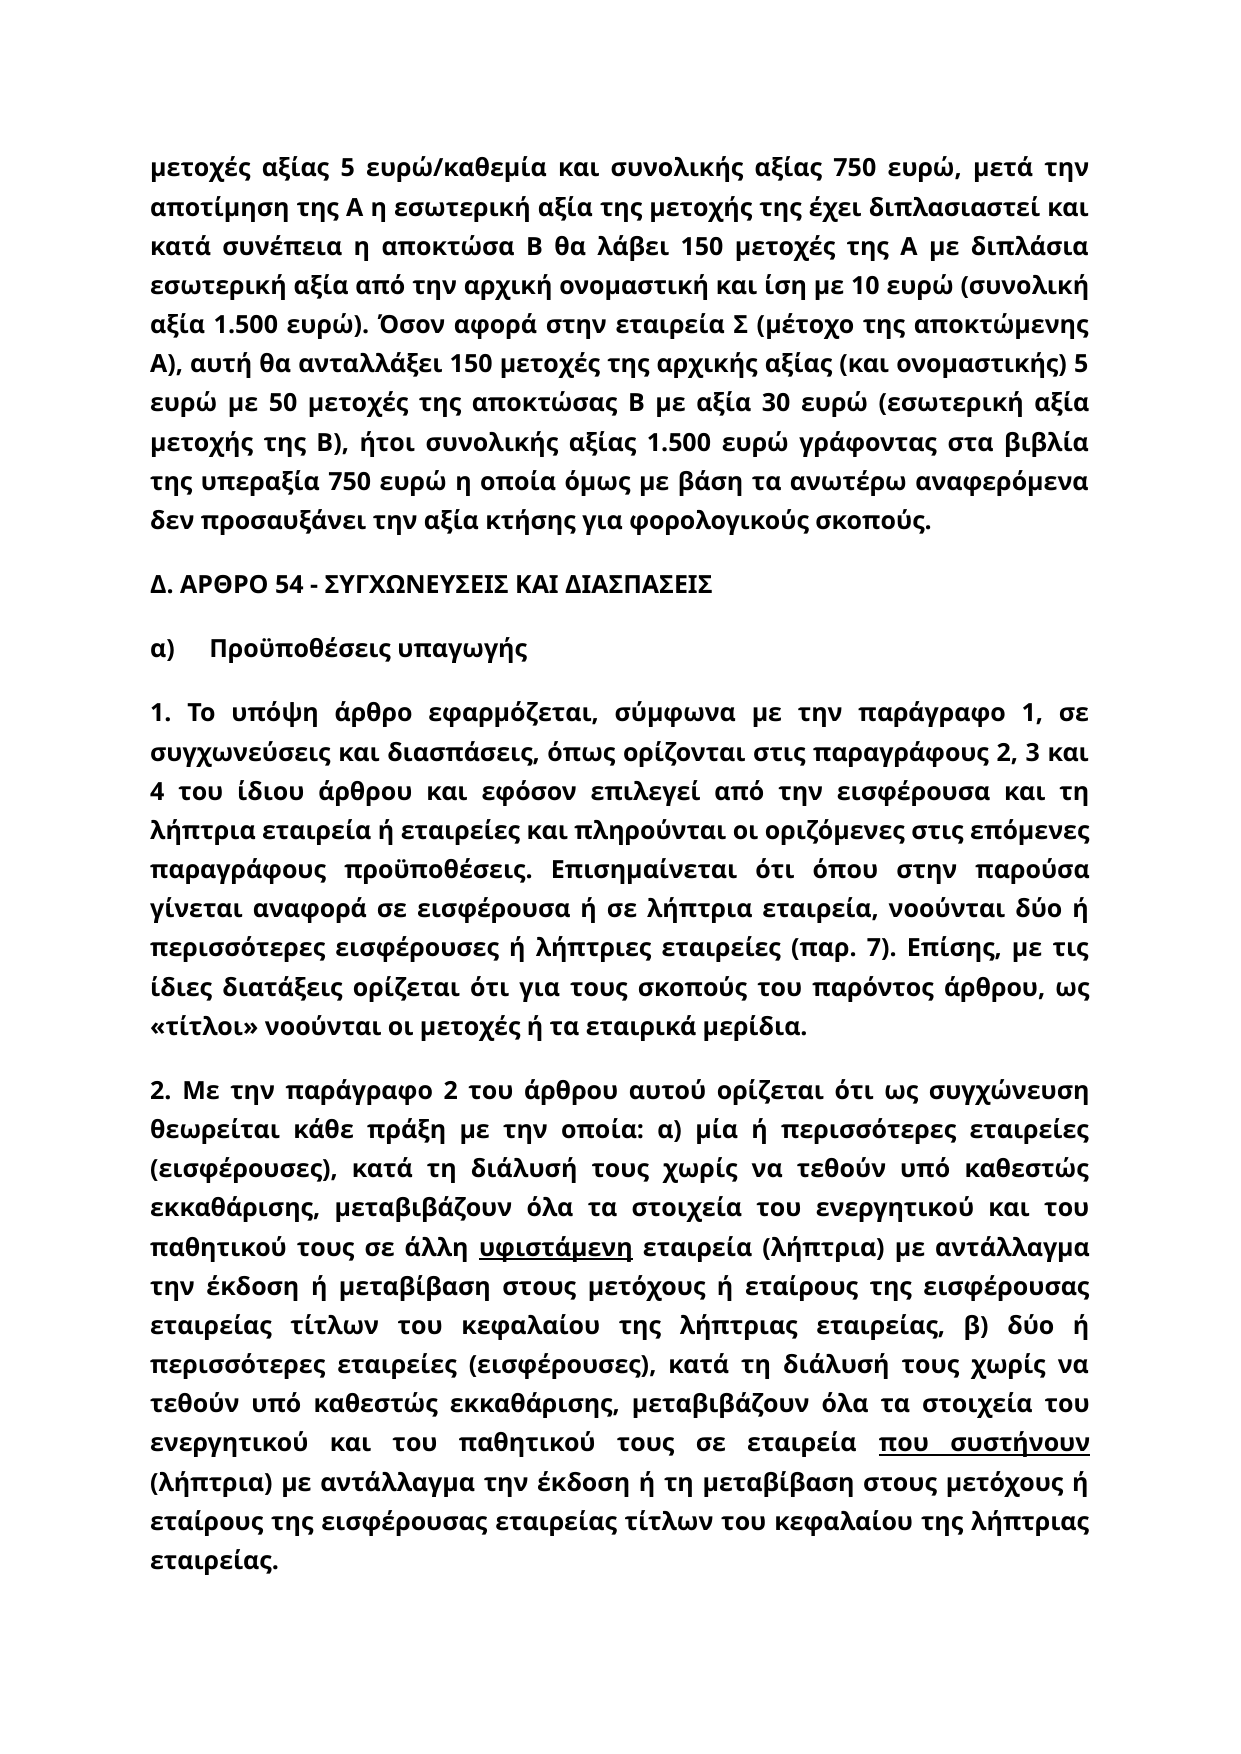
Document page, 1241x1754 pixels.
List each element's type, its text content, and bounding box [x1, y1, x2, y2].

text 1. Το υπόψη άρθρο εφαρμόζεται, σύμφωνα με την παράγραφο 1, σε συγχωνεύσεις και διασπάσεις, όπως ορίζονται στις παραγράφους 2, 3 και 4 του ίδιου άρθρου και εφόσον επιλεγεί από την εισφέρουσα και τη λήπτρια εταιρεία ή εταιρείες και πληρούνται οι οριζόμενες στις επόμενες παραγράφους προϋποθέσεις. Επισημαίνεται ότι όπου στην παρούσα γίνεται αναφορά σε εισφέρουσα ή σε λήπτρια εταιρεία, νοούνται δύο ή περισσότερες εισφέρουσες ή λήπτριες εταιρείες (παρ. 7). Επίσης, με τις ίδιες διατάξεις ορίζεται ότι για τους σκοπούς του παρόντος άρθρου, ως «τίτλοι» νοούνται οι μετοχές ή τα εταιρικά μερίδια. [150, 695, 1090, 1042]
text 2. Με την παράγραφο 2 του άρθρου αυτού ορίζεται ότι ως συγχώνευση θεωρείται κάθε πράξη με την οποία: α) μία ή περισσότερες εταιρείες (εισφέρουσες), κατά τη διάλυσή τους χωρίς να τεθούν υπό καθεστώς εκκαθάρισης, μεταβιβάζουν όλα τα στοιχεία του ενεργητικού και του παθητικού τους σε άλλη υφιστάμενη εταιρεία (λήπτρια) με αντάλλαγμα την έκδοση ή μεταβίβαση στους μετόχους ή εταίρους της εισφέρουσας εταιρείας τίτλων του κεφαλαίου της λήπτριας εταιρείας, β) δύο ή περισσότερες εταιρείες (εισφέρουσες), κατά τη διάλυσή τους χωρίς να τεθούν υπό καθεστώς εκκαθάρισης, μεταβιβάζουν όλα τα στοιχεία του ενεργητικού και του παθητικού τους σε εταιρεία που συστήνουν (λήπτρια) με αντάλλαγμα την έκδοση ή τη μεταβίβαση στους μετόχους ή εταίρους της εισφέρουσας εταιρείας τίτλων του κεφαλαίου της λήπτριας εταιρείας. [150, 1072, 1090, 1577]
text μετοχές αξίας 5 ευρώ/καθεμία και συνολικής αξίας 750 ευρώ, μετά την αποτίμηση της Α η εσωτερική αξία της μετοχής της έχει διπλασιαστεί και κατά συνέπεια η αποκτώσα Β θα λάβει 150 μετοχές της Α με διπλάσια εσωτερική αξία από την αρχική ονομαστική και ίση με 10 ευρώ (συνολική αξία 1.500 ευρώ). Όσον αφορά στην εταιρεία Σ (μέτοχο της αποκτώμενης Α), αυτή θα ανταλλάξει 150 μετοχές της αρχικής αξίας (και ονομαστικής) 5 ευρώ με 50 μετοχές της αποκτώσας Β με αξία 30 ευρώ (εσωτερική αξία μετοχής της Β), ήτοι συνολικής αξίας 1.500 ευρώ γράφοντας στα βιβλία της υπεραξία 750 ευρώ η οποία όμως με βάση τα ανωτέρω αναφερόμενα δεν προσαυξάνει την αξία κτήσης για φορολογικούς σκοπούς. [150, 150, 1090, 537]
text Δ. ΑΡΘΡΟ 54 - ΣΥΓΧΩΝΕΥΣΕΙΣ ΚΑΙ ΔΙΑΣΠΑΣΕΙΣ [150, 567, 1090, 601]
list α) Προϋποθέσεις υπαγωγής [150, 631, 1090, 665]
